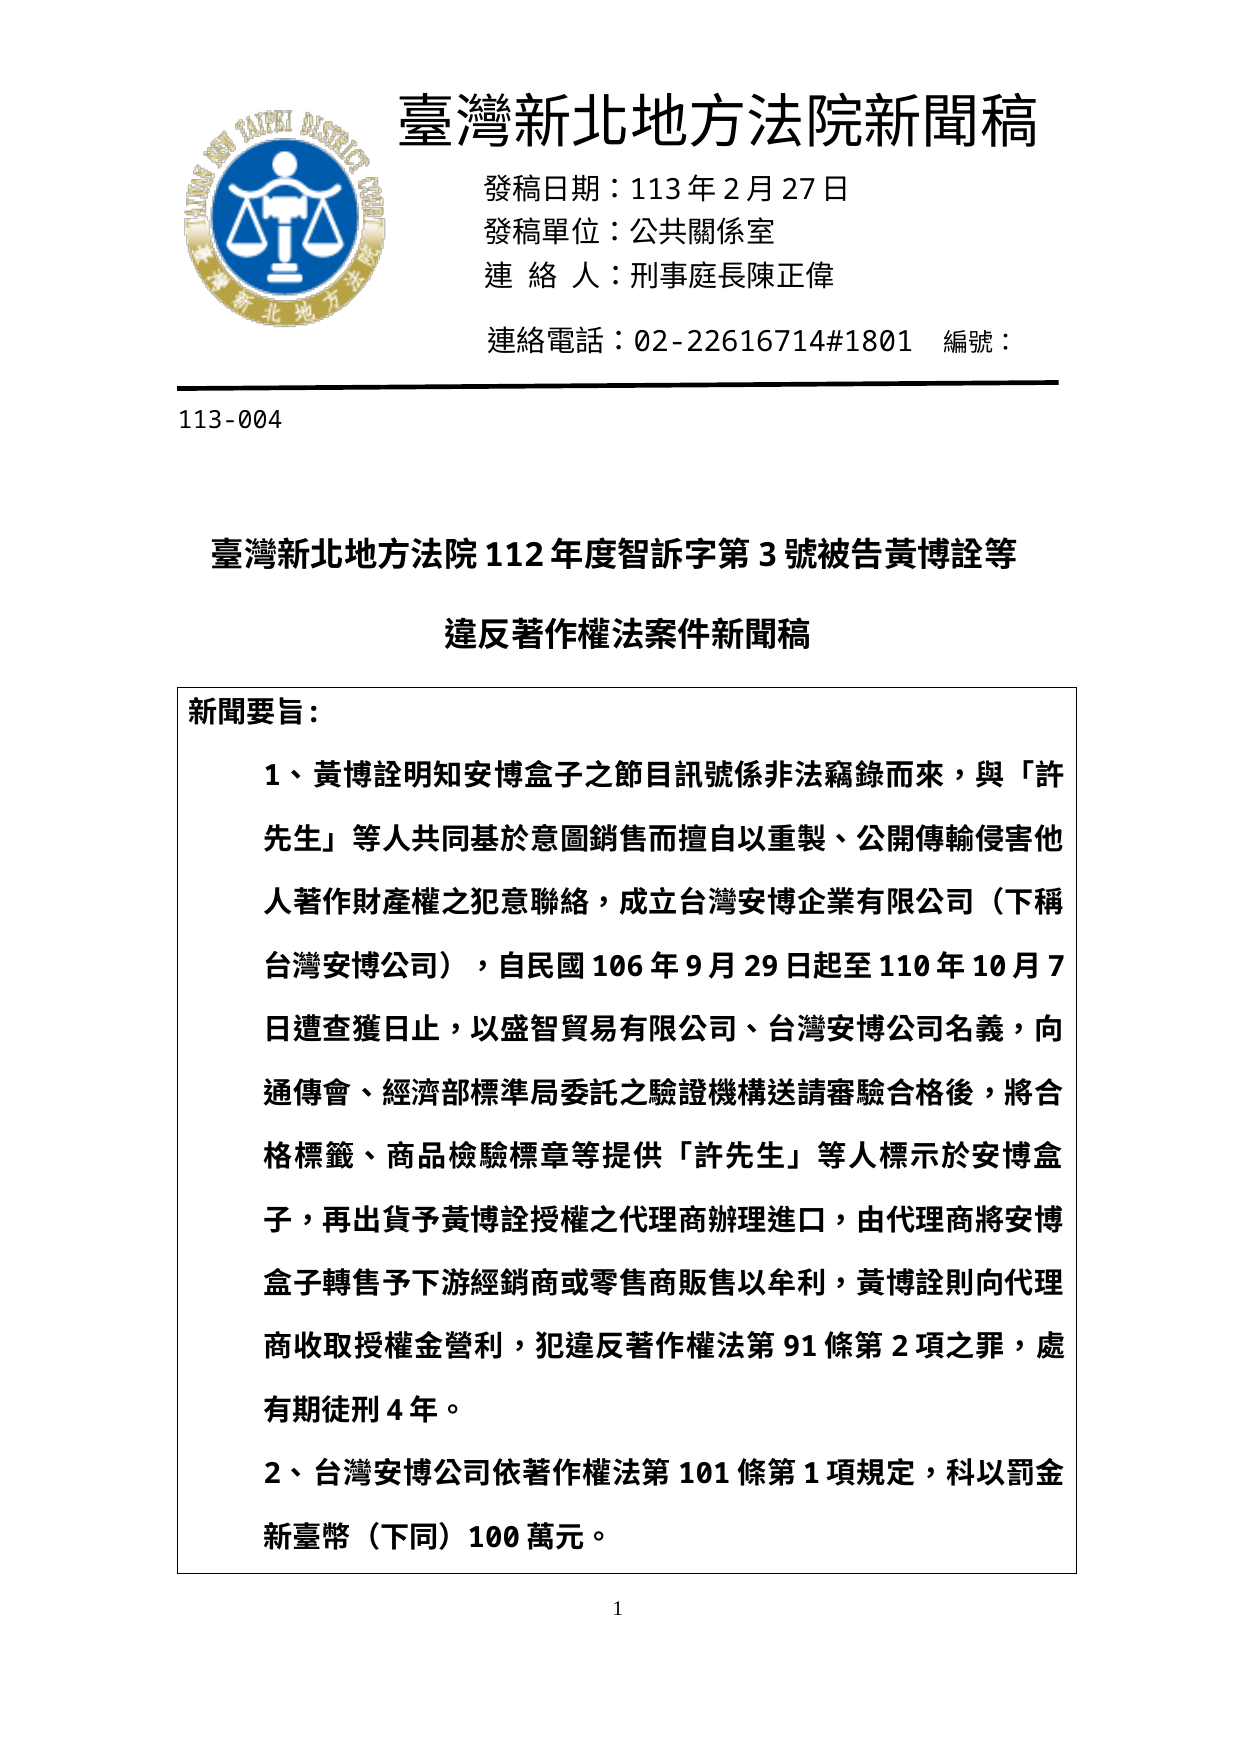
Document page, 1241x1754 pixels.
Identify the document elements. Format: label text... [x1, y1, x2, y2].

text 臺灣新北地方法院新聞稿 [177, 75, 1053, 159]
table_header 新聞要旨: 黃博詮明知安博盒子之節目訊號係非法竊錄而來，與「許先生」等人共同基於意圖銷售而擅自以重製、公開傳輸侵害他人著作財產權之犯意聯絡，成立台灣安博企業有限公司（下稱台灣安博公司），自民國106年9月29日起至110年10月7日遭查獲日止，以盛智貿易有限公司、台灣安博公司名義，向通傳會、經濟部標準局委託之驗證機構送請審驗合格後，將合格標籤、商品檢驗標章等提供「許先生」等人標示於安博盒子，再出貨予黃博詮授權之代理商辦理進口，由代理商將安博盒子轉售予下游經銷商或零售商販售以牟利，黃博詮則向代理商收取授權金營利，犯違反著作權法第91條第2項之罪，處有期徒刑4年。 台灣安博公司依著作權法第101條第1項規定，科以罰金新臺幣（下同）100萬元。 [178, 688, 1076, 1573]
text 發稿單位：公共關係室 [483, 209, 1078, 251]
text 違反著作權法案件新聞稿 [177, 607, 1078, 656]
text [298, 252, 356, 295]
text 發稿日期：113年2月27日 [483, 165, 1078, 208]
text 連絡電話：02-22616714#1801 編號：113-004 [177, 318, 1078, 445]
text 臺灣新北地方法院112年度智訴字第3號被告黃博詮等 [177, 527, 1078, 576]
text 連 絡 人：刑事庭長陳正偉 [358, 252, 1078, 295]
